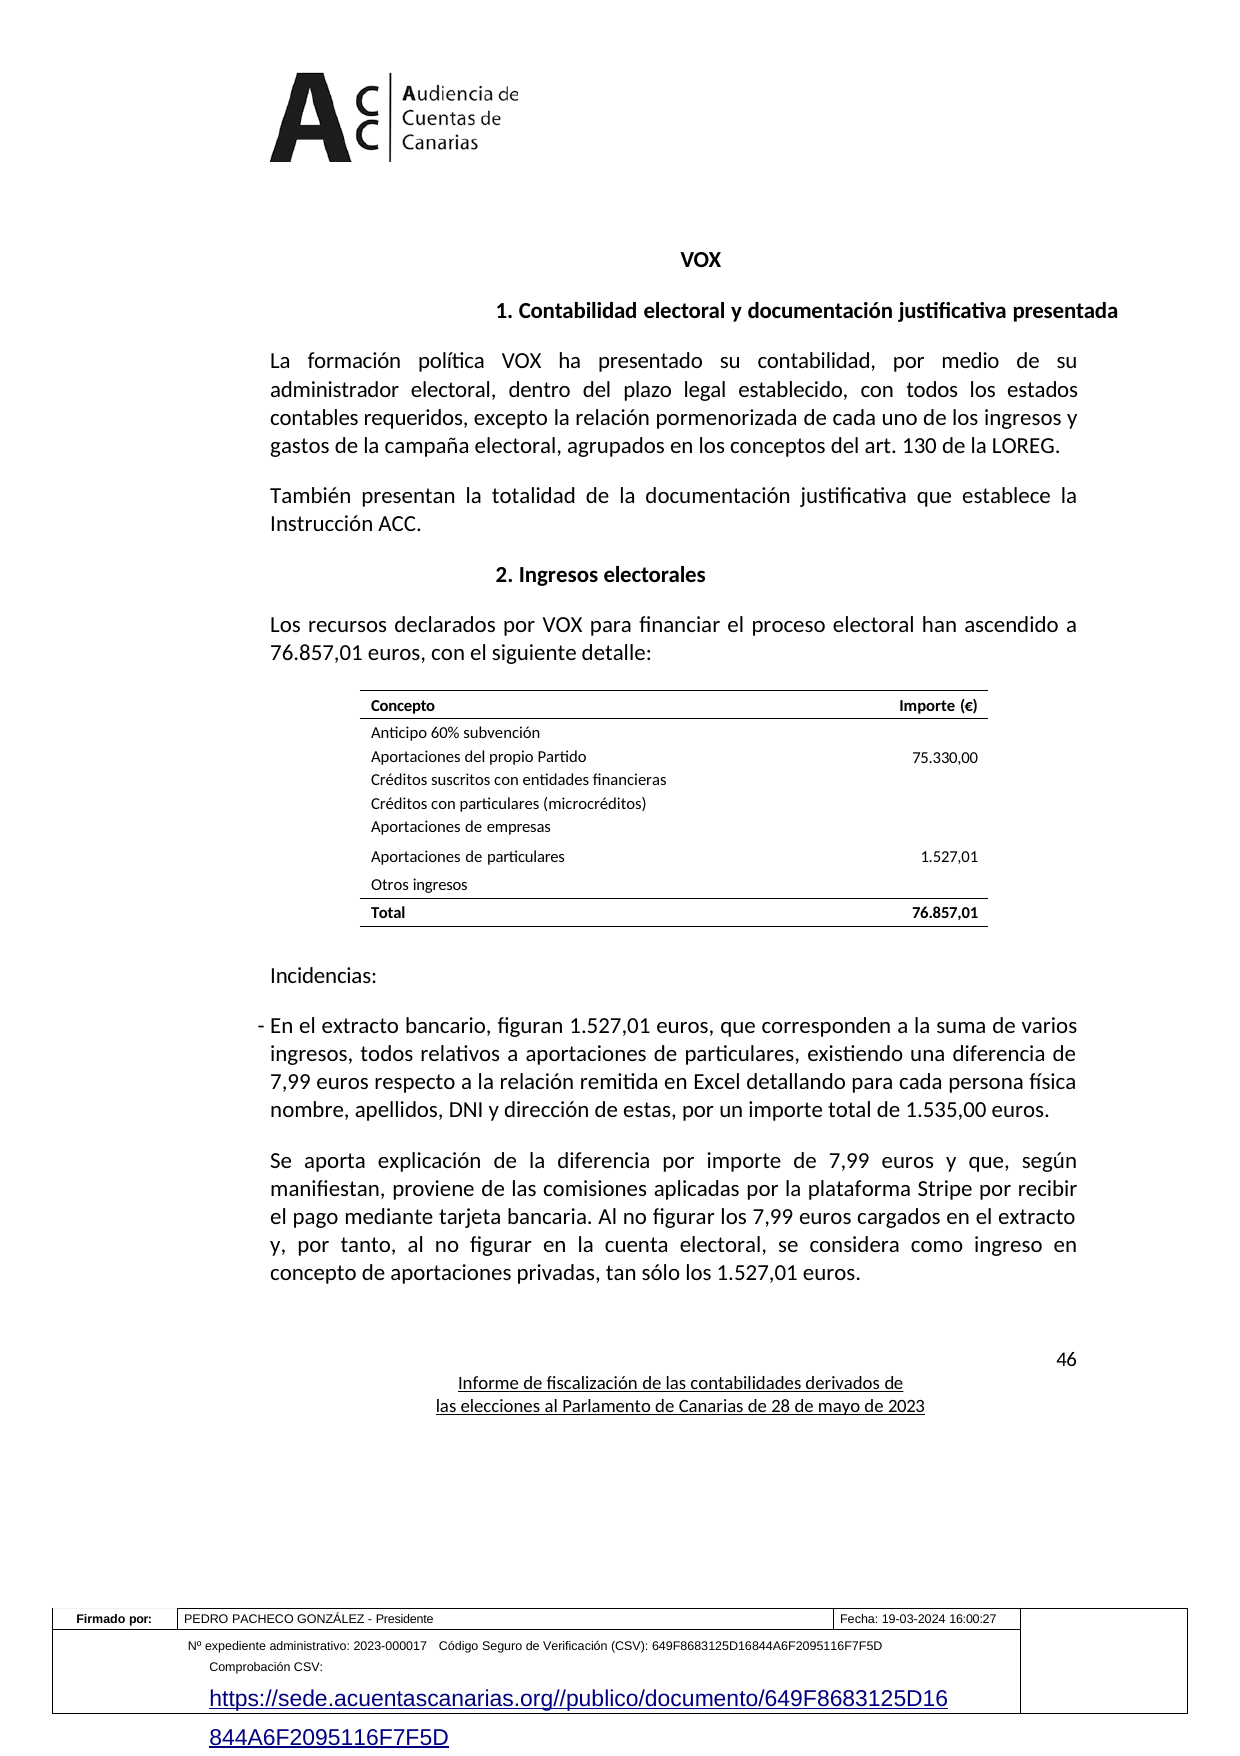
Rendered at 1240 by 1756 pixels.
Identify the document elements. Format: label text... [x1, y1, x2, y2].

table_cell [786, 769, 988, 843]
table_cell Créditos suscritos con entidades financieras Créditos con particulares (microcréditos) Aportaciones de empresas [360, 769, 786, 843]
table_cell 75.330,00 [786, 719, 988, 769]
table_header Concepto [360, 691, 786, 718]
table_cell Otros ingresos [360, 871, 786, 897]
table_cell Aportaciones de particulares [360, 844, 786, 871]
table_cell Total [360, 899, 786, 926]
list Contabilidad electoral y documentación justificativa presentada [495, 296, 1195, 324]
table_cell 1.527,01 [786, 844, 988, 871]
table_cell Anticipo 60% subvención Aportaciones del propio Partido [360, 719, 786, 769]
list En el extracto bancario, figuran 1.527,01 euros, que corresponden a la suma de varios ingresos, todos relativos a aportaciones de particulares, existiendo una diferencia de 7,99 euros respecto a la relación remitida en Excel detallando para cada persona física nombre, apellidos, DNI y dirección de estas, por un importe total de 1.535,00 euros. [257, 1011, 1078, 1123]
text La formación política VOX ha presentado su contabilidad, por medio de su administrador electoral, dentro del plazo legal establecido, con todos los estados contables requeridos, excepto la relación pormenorizada de cada uno de los ingresos y gastos de la campaña electoral, agrupados en los conceptos del art. 130 de la LOREG. [270, 347, 1078, 459]
list Ingresos electorales [495, 560, 1195, 588]
table_cell 76.857,01 [786, 899, 988, 926]
subtitle VOX [207, 245, 1195, 273]
text Los recursos declarados por VOX para financiar el proceso electoral han ascendido a 76.857,01 euros, con el siguiente detalle: [270, 610, 1078, 666]
text También presentan la totalidad de la documentación justificativa que establece la Instrucción ACC. [270, 481, 1078, 537]
table_cell [786, 871, 988, 897]
text Incidencias: [270, 961, 1195, 989]
text Se aporta explicación de la diferencia por importe de 7,99 euros y que, según manifiestan, proviene de las comisiones aplicadas por la plataforma Stripe por recibir el pago mediante tarjeta bancaria. Al no figurar los 7,99 euros cargados en el extracto y, por tanto, al no figurar en la cuenta electoral, se considera como ingreso en concepto de aportaciones privadas, tan sólo los 1.527,01 euros. [270, 1146, 1078, 1286]
table_header Importe (€) [786, 691, 988, 718]
